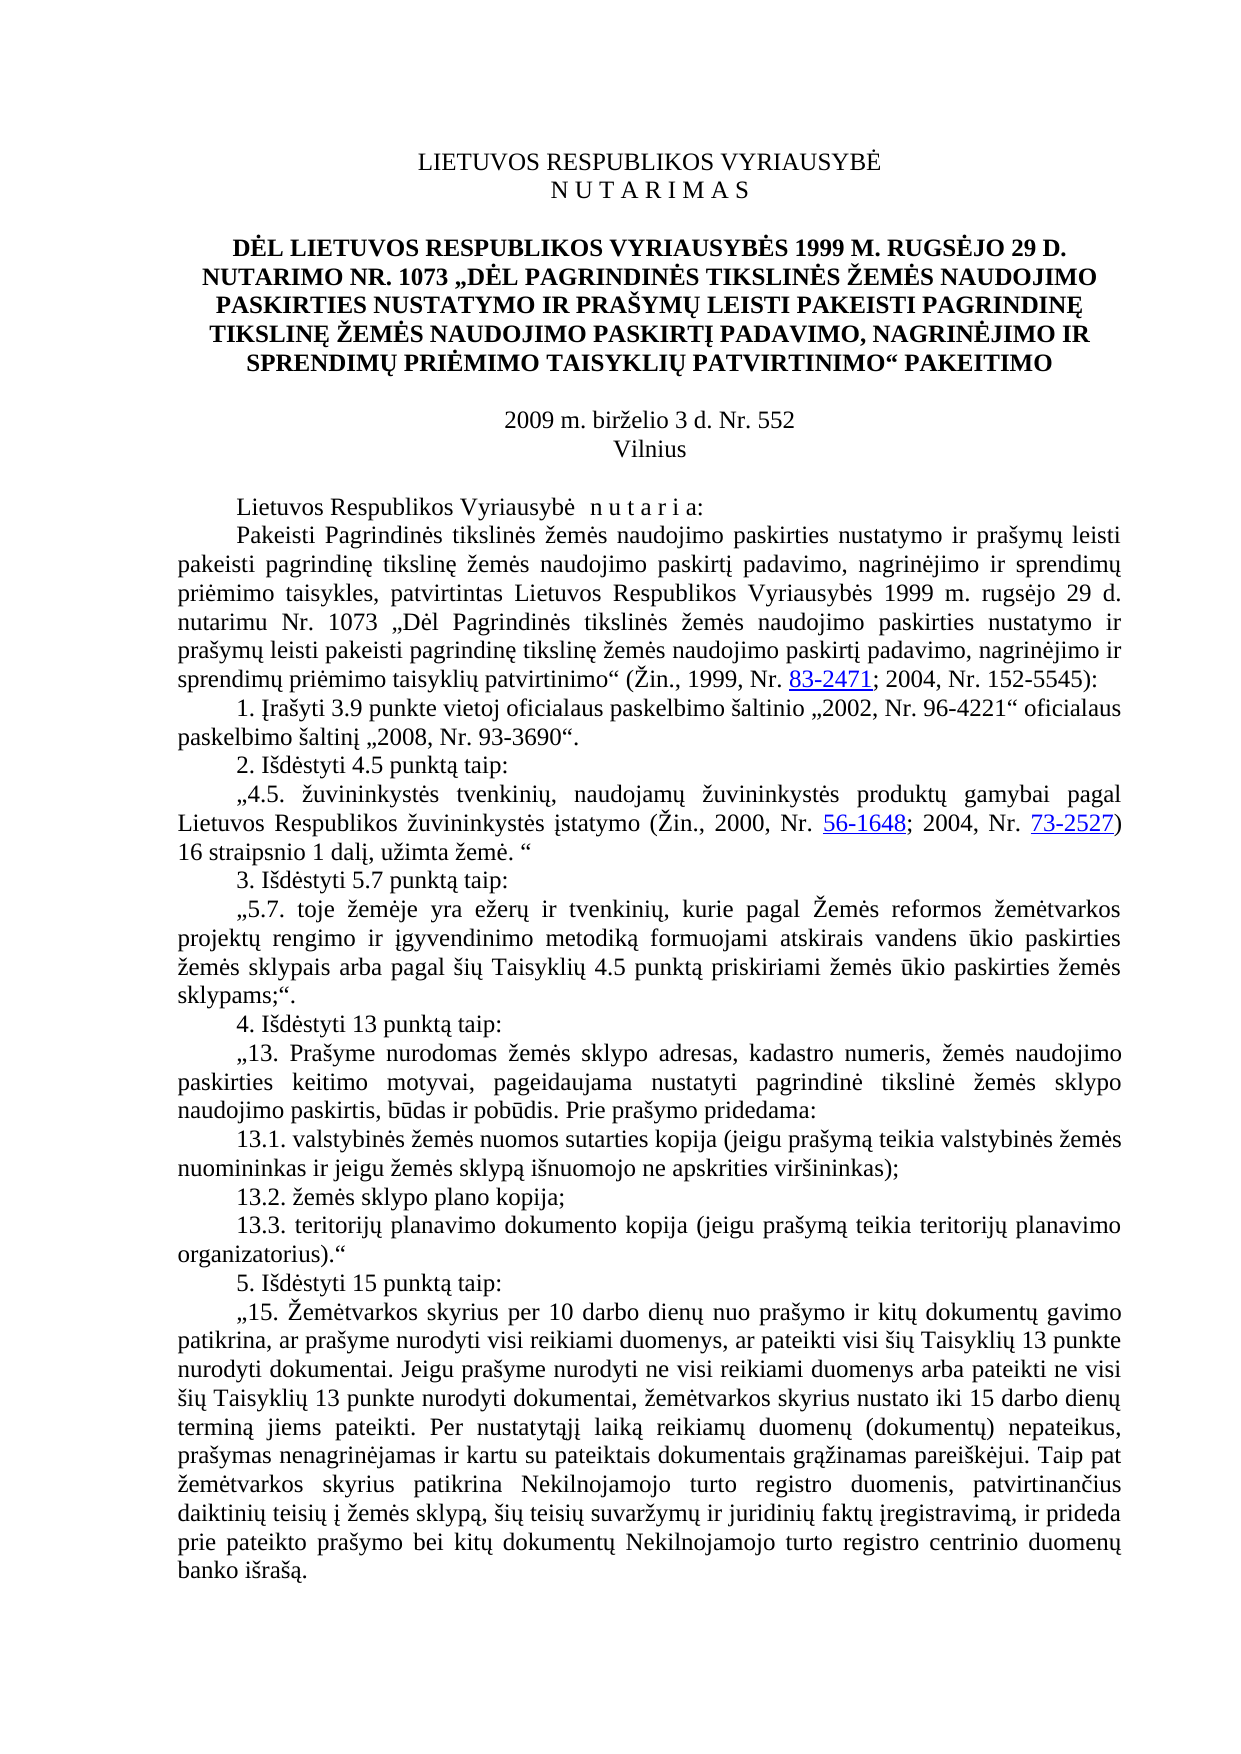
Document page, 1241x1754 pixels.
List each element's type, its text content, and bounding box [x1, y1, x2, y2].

text Lietuvos Respublikos Vyriausybė nutaria: [177, 492, 1122, 521]
text Vilnius [177, 434, 1122, 463]
text „4.5. žuvininkystės tvenkinių, naudojamų žuvininkystės produktų gamybai pagal Lietuvos Respublikos žuvininkystės įstatymo (Žin., 2000, Nr. 56-1648; 2004, Nr. 73-2527) 16 straipsnio 1 dalį, užimta žemė. “ [177, 779, 1122, 866]
text „13. Prašyme nurodomas žemės sklypo adresas, kadastro numeris, žemės naudojimo paskirties keitimo motyvai, pageidaujama nustatyti pagrindinė tikslinė žemės sklypo naudojimo paskirtis, būdas ir pobūdis. Prie prašymo pridedama: [177, 1038, 1122, 1124]
text 1. Įrašyti 3.9 punkte vietoj oficialaus paskelbimo šaltinio „2002, Nr. 96-4221“ oficialaus paskelbimo šaltinį „2008, Nr. 93-3690“. [177, 693, 1122, 751]
text 4. Išdėstyti 13 punktą taip: [177, 1009, 1122, 1038]
text Pakeisti Pagrindinės tikslinės žemės naudojimo paskirties nustatymo ir prašymų leisti pakeisti pagrindinę tikslinę žemės naudojimo paskirtį padavimo, nagrinėjimo ir sprendimų priėmimo taisykles, patvirtintas Lietuvos Respublikos Vyriausybės 1999 m. rugsėjo 29 d. nutarimu Nr. 1073 „Dėl Pagrindinės tikslinės žemės naudojimo paskirties nustatymo ir prašymų leisti pakeisti pagrindinę tikslinę žemės naudojimo paskirtį padavimo, nagrinėjimo ir sprendimų priėmimo taisyklių patvirtinimo“ (Žin., 1999, Nr. 83-2471; 2004, Nr. 152-5545): [177, 521, 1122, 693]
text 3. Išdėstyti 5.7 punktą taip: [177, 866, 1122, 894]
text 13.1. valstybinės žemės nuomos sutarties kopija (jeigu prašymą teikia valstybinės žemės nuomininkas ir jeigu žemės sklypą išnuomojo ne apskrities viršininkas); [177, 1124, 1122, 1182]
text 13.3. teritorijų planavimo dokumento kopija (jeigu prašymą teikia teritorijų planavimo organizatorius).“ [177, 1211, 1122, 1268]
text Lietuvos Respublikos Vyriausybė [177, 147, 1122, 176]
text NUTARIMAS [177, 176, 1122, 204]
text „5.7. toje žemėje yra ežerų ir tvenkinių, kurie pagal Žemės reformos žemėtvarkos projektų rengimo ir įgyvendinimo metodiką formuojami atskirais vandens ūkio paskirties žemės sklypais arba pagal šių Taisyklių 4.5 punktą priskiriami žemės ūkio paskirties žemės sklypams;“. [177, 894, 1122, 1009]
text 13.2. žemės sklypo plano kopija; [177, 1182, 1122, 1211]
text „15. Žemėtvarkos skyrius per 10 darbo dienų nuo prašymo ir kitų dokumentų gavimo patikrina, ar prašyme nurodyti visi reikiami duomenys, ar pateikti visi šių Taisyklių 13 punkte nurodyti dokumentai. Jeigu prašyme nurodyti ne visi reikiami duomenys arba pateikti ne visi šių Taisyklių 13 punkte nurodyti dokumentai, žemėtvarkos skyrius nustato iki 15 darbo dienų terminą jiems pateikti. Per nustatytąjį laiką reikiamų duomenų (dokumentų) nepateikus, prašymas nenagrinėjamas ir kartu su pateiktais dokumentais grąžinamas pareiškėjui. Taip pat žemėtvarkos skyrius patikrina Nekilnojamojo turto registro duomenis, patvirtinančius daiktinių teisių į žemės sklypą, šių teisių suvaržymų ir juridinių faktų įregistravimą, ir prideda prie pateikto prašymo bei kitų dokumentų Nekilnojamojo turto registro centrinio duomenų banko išrašą. [177, 1297, 1122, 1584]
text DĖL LIETUVOS RESPUBLIKOS VYRIAUSYBĖS 1999 M. RUGSĖJO 29 D. NUTARIMO NR. 1073 „DĖL PAGRINDINĖS TIKSLINĖS ŽEMĖS NAUDOJIMO PASKIRTIES NUSTATYMO IR PRAŠYMŲ LEISTI PAKEISTI PAGRINDINĘ TIKSLINĘ ŽEMĖS NAUDOJIMO PASKIRTĮ PADAVIMO, NAGRINĖJIMO IR SPRENDIMŲ PRIĖMIMO TAISYKLIŲ PATVIRTINIMO“ PAKEITIMO [177, 233, 1122, 377]
text 2. Išdėstyti 4.5 punktą taip: [177, 751, 1122, 779]
text 2009 m. birželio 3 d. Nr. 552 [177, 406, 1122, 434]
text 5. Išdėstyti 15 punktą taip: [177, 1268, 1122, 1297]
